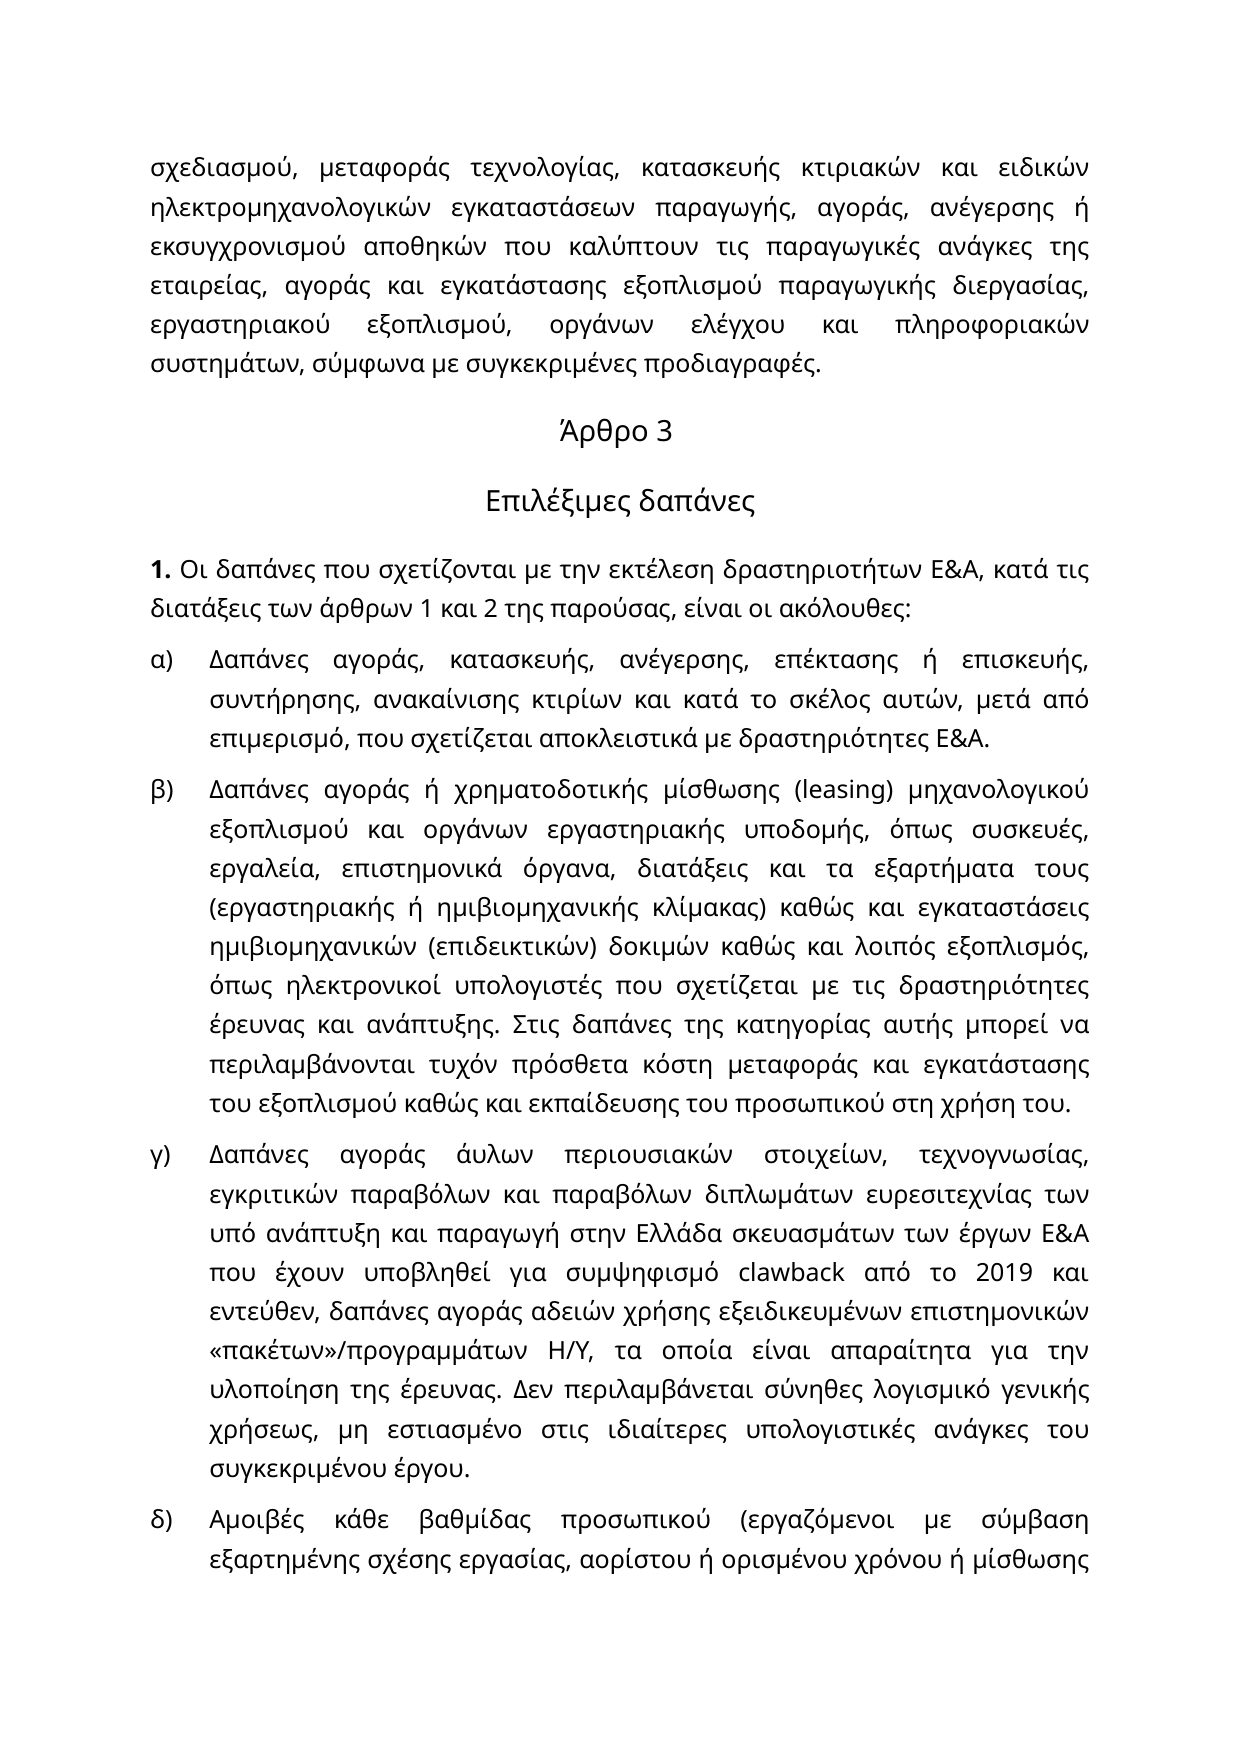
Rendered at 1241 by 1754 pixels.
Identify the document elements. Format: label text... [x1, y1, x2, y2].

list α) Δαπάνες αγοράς, κατασκευής, ανέγερσης, επέκτασης ή επισκευής, συντήρησης, ανακαίνισης κτιρίων και κατά το σκέλος αυτών, μετά από επιμερισμό, που σχετίζεται αποκλειστικά με δραστηριότητες Ε&Α. [150, 642, 1090, 754]
text σχεδιασμού, μεταφοράς τεχνολογίας, κατασκευής κτιριακών και ειδικών ηλεκτρομηχανολογικών εγκαταστάσεων παραγωγής, αγοράς, ανέγερσης ή εκσυγχρονισμού αποθηκών που καλύπτουν τις παραγωγικές ανάγκες της εταιρείας, αγοράς και εγκατάστασης εξοπλισμού παραγωγικής διεργασίας, εργαστηριακού εξοπλισμού, οργάνων ελέγχου και πληροφοριακών συστημάτων, σύμφωνα με συγκεκριμένες προδιαγραφές. [150, 150, 1090, 380]
subtitle Άρθρο 3 [150, 410, 1090, 450]
list γ) Δαπάνες αγοράς άυλων περιουσιακών στοιχείων, τεχνογνωσίας, εγκριτικών παραβόλων και παραβόλων διπλωμάτων ευρεσιτεχνίας των υπό ανάπτυξη και παραγωγή στην Ελλάδα σκευασμάτων των έργων Ε&Α που έχουν υποβληθεί για συμψηφισμό clawback από το 2019 και εντεύθεν, δαπάνες αγοράς αδειών χρήσης εξειδικευμένων επιστημονικών «πακέτων»/προγραμμάτων Η/Υ, τα οποία είναι απαραίτητα για την υλοποίηση της έρευνας. Δεν περιλαμβάνεται σύνηθες λογισμικό γενικής χρήσεως, μη εστιασμένο στις ιδιαίτερες υπολογιστικές ανάγκες του συγκεκριμένου έργου. [150, 1137, 1090, 1484]
list β) Δαπάνες αγοράς ή χρηματοδοτικής μίσθωσης (leasing) μηχανολογικού εξοπλισμού και οργάνων εργαστηριακής υποδομής, όπως συσκευές, εργαλεία, επιστημονικά όργανα, διατάξεις και τα εξαρτήματα τους (εργαστηριακής ή ημιβιομηχανικής κλίμακας) καθώς και εγκαταστάσεις ημιβιομηχανικών (επιδεικτικών) δοκιμών καθώς και λοιπός εξοπλισμός, όπως ηλεκτρονικοί υπολογιστές που σχετίζεται με τις δραστηριότητες έρευνας και ανάπτυξης. Στις δαπάνες της κατηγορίας αυτής μπορεί να περιλαμβάνονται τυχόν πρόσθετα κόστη μεταφοράς και εγκατάστασης του εξοπλισμού καθώς και εκπαίδευσης του προσωπικού στη χρήση του. [150, 772, 1090, 1119]
text 1. Οι δαπάνες που σχετίζονται με την εκτέλεση δραστηριοτήτων Ε&Α, κατά τις διατάξεις των άρθρων 1 και 2 της παρούσας, είναι οι ακόλουθες: [150, 551, 1090, 624]
subtitle Επιλέξιμες δαπάνες [150, 481, 1090, 520]
list δ) Αμοιβές κάθε βαθμίδας προσωπικού (εργαζόμενοι με σύμβαση εξαρτημένης σχέσης εργασίας, αορίστου ή ορισμένου χρόνου ή μίσθωσης [150, 1502, 1090, 1575]
